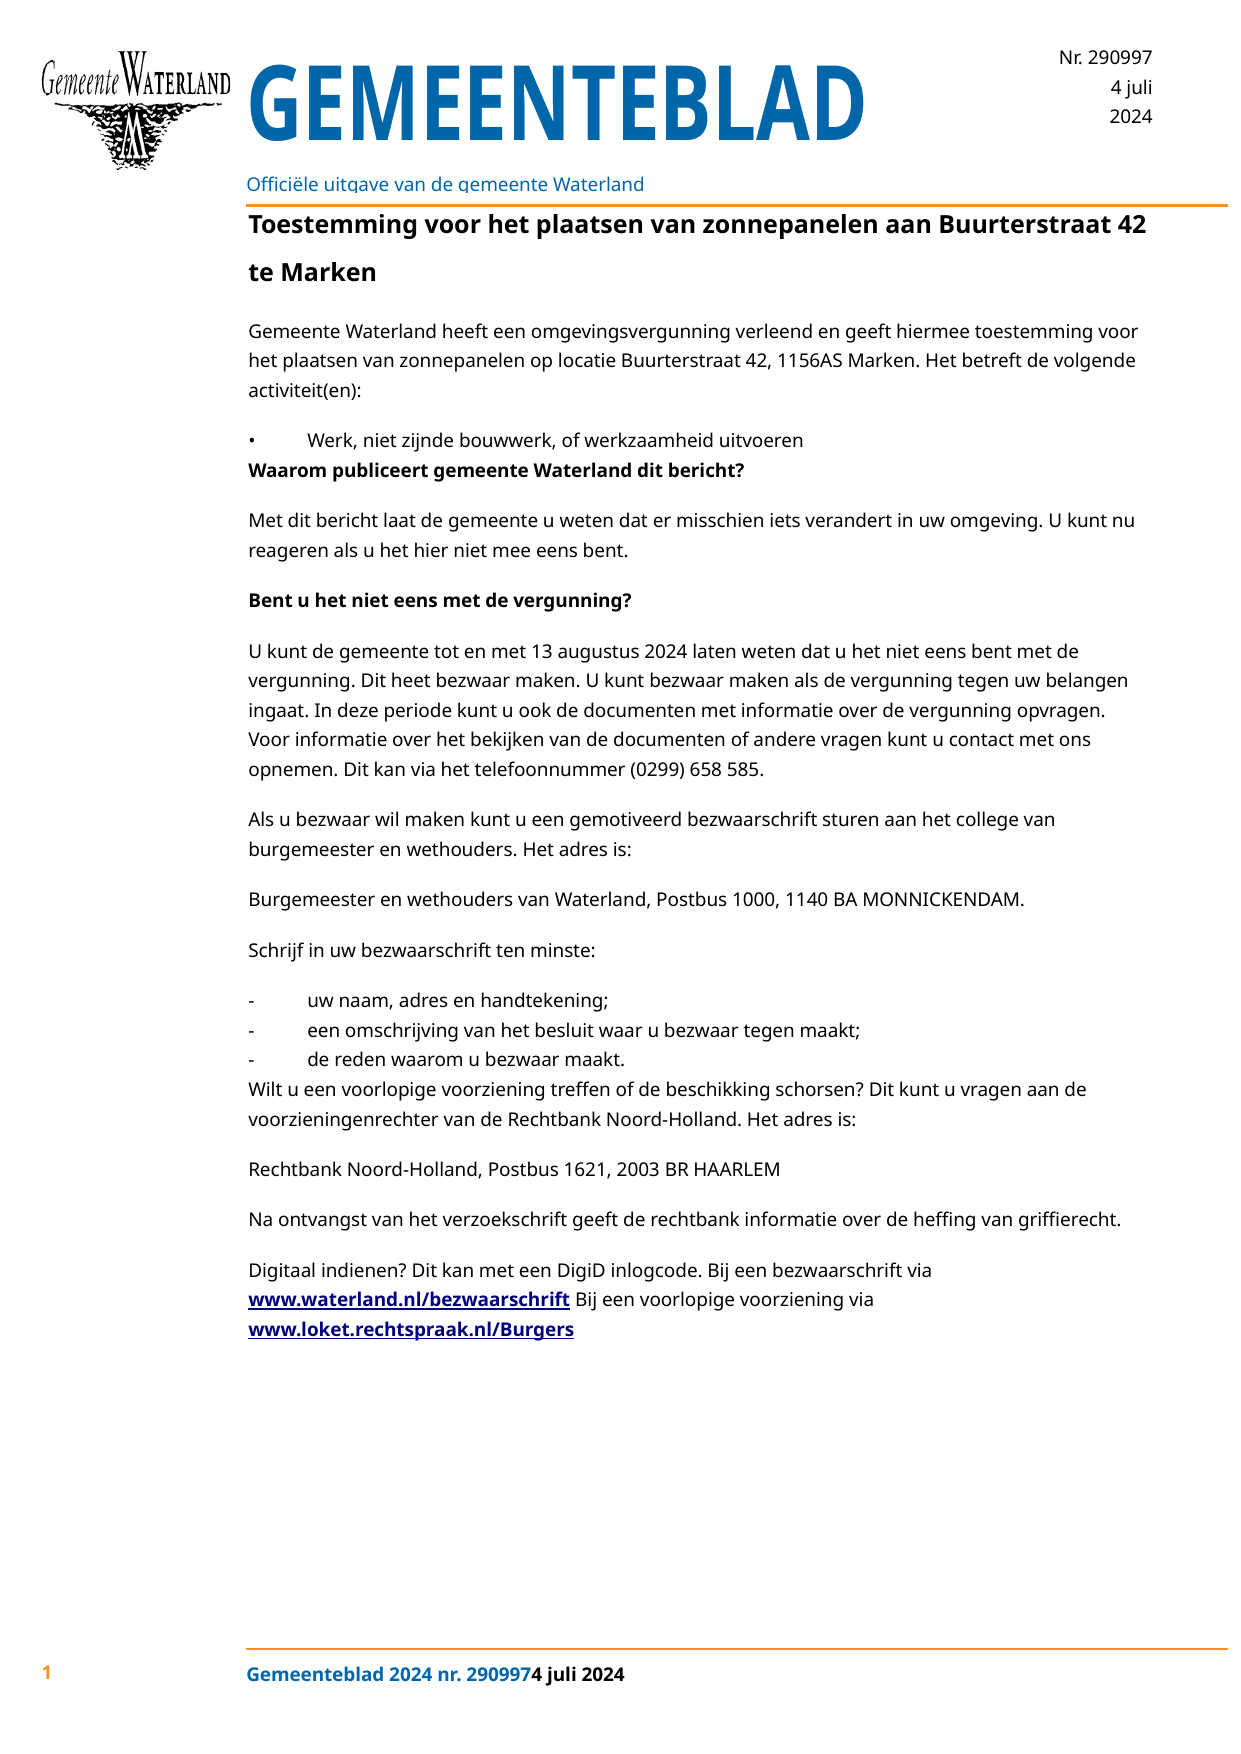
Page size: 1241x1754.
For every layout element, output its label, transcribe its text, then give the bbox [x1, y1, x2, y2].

text Waarom publiceert gemeente Waterland dit bericht? [248, 457, 1152, 483]
list de reden waarom u bezwaar maakt. [248, 1047, 1152, 1072]
text U kunt de gemeente tot en met 13 augustus 2024 laten weten dat u het niet eens bent met de vergunning. Dit heet bezwaar maken. U kunt bezwaar maken als de vergunning tegen uw belangen ingaat. In deze periode kunt u ook de documenten met informatie over de vergunning opvragen. Voor informatie over het bekijken van de documenten of andere vragen kunt u contact met ons opnemen. Dit kan via het telefoonnummer (0299) 658 585. [248, 638, 1152, 782]
text Met dit bericht laat de gemeente u weten dat er misschien iets verandert in uw omgeving. U kunt nu reageren als u het hier niet mee eens bent. [248, 507, 1152, 563]
list uw naam, adres en handtekening; [248, 987, 1152, 1013]
list een omschrijving van het besluit waar u bezwaar tegen maakt; [248, 1017, 1152, 1043]
list Werk, niet zijnde bouwwerk, of werkzaamheid uitvoeren [248, 427, 1152, 453]
text Wilt u een voorlopige voorziening treffen of de beschikking schorsen? Dit kunt u vragen aan de voorzieningenrechter van de Rechtbank Noord-Holland. Het adres is: [248, 1076, 1152, 1132]
text Toestemming voor het plaatsen van zonnepanelen aan Buurterstraat 42 te Marken [248, 207, 1152, 288]
text Gemeente Waterland heeft een omgevingsvergunning verleend en geeft hiermee toestemming voor het plaatsen van zonnepanelen op locatie Buurterstraat 42, 1156AS Marken. Het betreft de volgende activiteit(en): [248, 318, 1152, 403]
picture [41, 47, 231, 172]
text Als u bezwaar wil maken kunt u een gemotiveerd bezwaarschrift sturen aan het college van burgemeester en wethouders. Het adres is: [248, 807, 1152, 862]
text Burgemeester en wethouders van Waterland, Postbus 1000, 1140 BA MONNICKENDAM. [248, 887, 1152, 912]
text Digitaal indienen? Dit kan met een DigiD inlogcode. Bij een bezwaarschrift via www.waterland.nl/bezwaarschrift Bij een voorlopige voorziening via www.loket.rechtspraak.nl/Burgers [248, 1257, 1152, 1342]
text Na ontvangst van het verzoekschrift geeft de rechtbank informatie over de heffing van griffierecht. [248, 1207, 1152, 1232]
text Schrijf in uw bezwaarschrift ten minste: [248, 937, 1152, 963]
text Rechtbank Noord-Holland, Postbus 1621, 2003 BR HAARLEM [248, 1156, 1152, 1182]
text Bent u het niet eens met de vergunning? [248, 587, 1152, 613]
